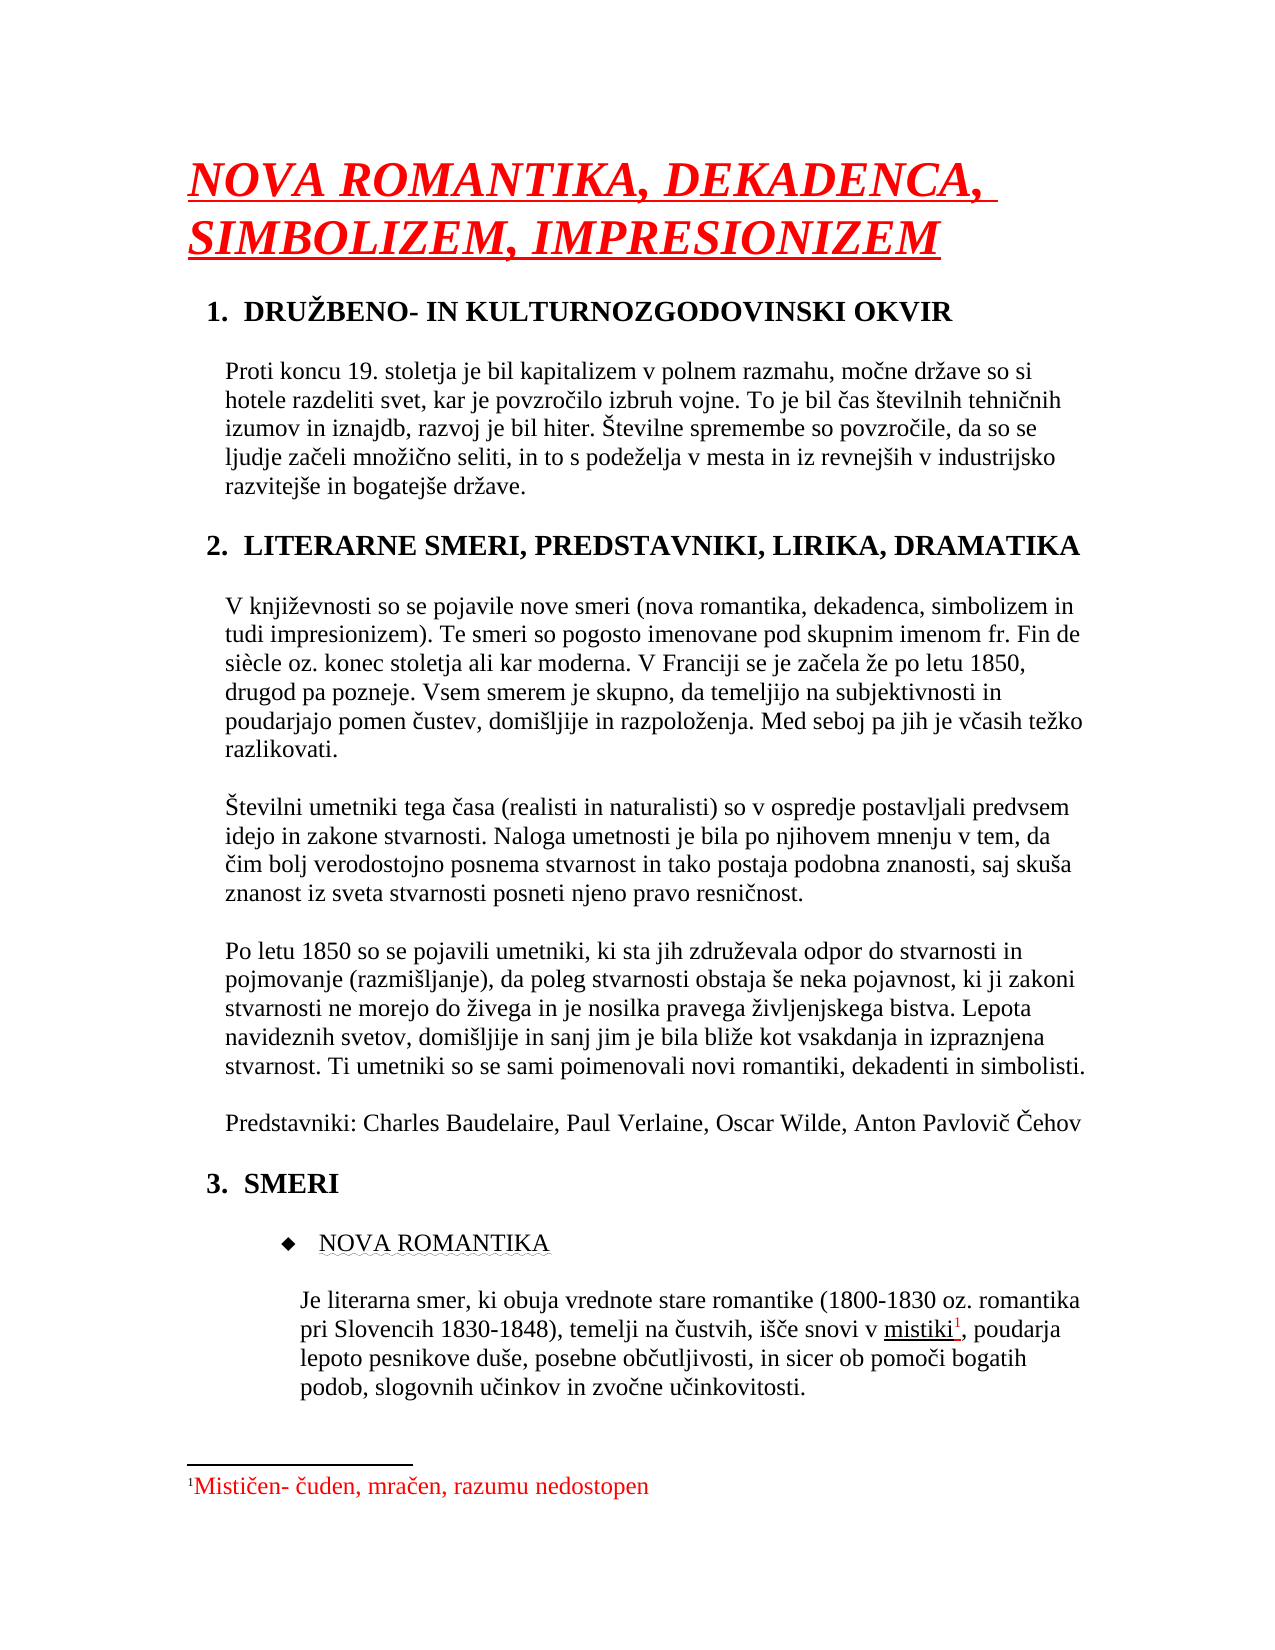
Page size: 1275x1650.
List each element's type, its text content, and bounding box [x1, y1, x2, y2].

text Številni umetniki tega časa (realisti in naturalisti) so v ospredje postavljali predvsem idejo in zakone stvarnosti. Naloga umetnosti je bila po njihovem mnenju v tem, da čim bolj verodostojno posnema stvarnost in tako postaja podobna znanosti, saj skuša znanost iz sveta stvarnosti posneti njeno pravo resničnost. [225, 792, 1087, 907]
list NOVA ROMANTIKA [281, 1228, 1087, 1257]
list SMERI [206, 1166, 1087, 1199]
text V književnosti so se pojavile nove smeri (nova romantika, dekadenca, simbolizem in tudi impresionizem). Te smeri so pogosto imenovane pod skupnim imenom fr. Fin de siècle oz. konec stoletja ali kar moderna. V Franciji se je začela že po letu 1850, drugod pa pozneje. Vsem smerem je skupno, da temeljijo na subjektivnosti in poudarjajo pomen čustev, domišljije in razpoloženja. Med seboj pa jih je včasih težko razlikovati. [225, 591, 1087, 763]
list DRUŽBENO- IN KULTURNOZGODOVINSKI OKVIR [206, 294, 1087, 327]
list LITERARNE SMERI, PREDSTAVNIKI, LIRIKA, DRAMATIKA [206, 528, 1087, 562]
text Mističen- čuden, mračen, razumu nedostopen [187, 1471, 1087, 1500]
text NOVA ROMANTIKA, DEKADENCA, SIMBOLIZEM, IMPRESIONIZEM [187, 150, 1087, 265]
text Je literarna smer, ki obuja vrednote stare romantike (1800-1830 oz. romantika pri Slovencih 1830-1848), temelji na čustvih, išče snovi v mistiki, poudarja lepoto pesnikove duše, posebne občutljivosti, in sicer ob pomoči bogatih podob, slogovnih učinkov in zvočne učinkovitosti. [300, 1286, 1087, 1401]
text Proti koncu 19. stoletja je bil kapitalizem v polnem razmahu, močne države so si hotele razdeliti svet, kar je povzročilo izbruh vojne. To je bil čas številnih tehničnih izumov in iznajdb, razvoj je bil hiter. Številne spremembe so povzročile, da so se ljudje začeli množično seliti, in to s podeželja v mesta in iz revnejših v industrijsko razvitejše in bogatejše države. [225, 356, 1087, 500]
text Po letu 1850 so se pojavili umetniki, ki sta jih združevala odpor do stvarnosti in pojmovanje (razmišljanje), da poleg stvarnosti obstaja še neka pojavnost, ki ji zakoni stvarnosti ne morejo do živega in je nosilka pravega življenjskega bistva. Lepota navideznih svetov, domišljije in sanj jim je bila bliže kot vsakdanja in izpraznjena stvarnost. Ti umetniki so se sami poimenovali novi romantiki, dekadenti in simbolisti. [225, 936, 1087, 1079]
text Predstavniki: Charles Baudelaire, Paul Verlaine, Oscar Wilde, Anton Pavlovič Čehov [225, 1108, 1087, 1137]
